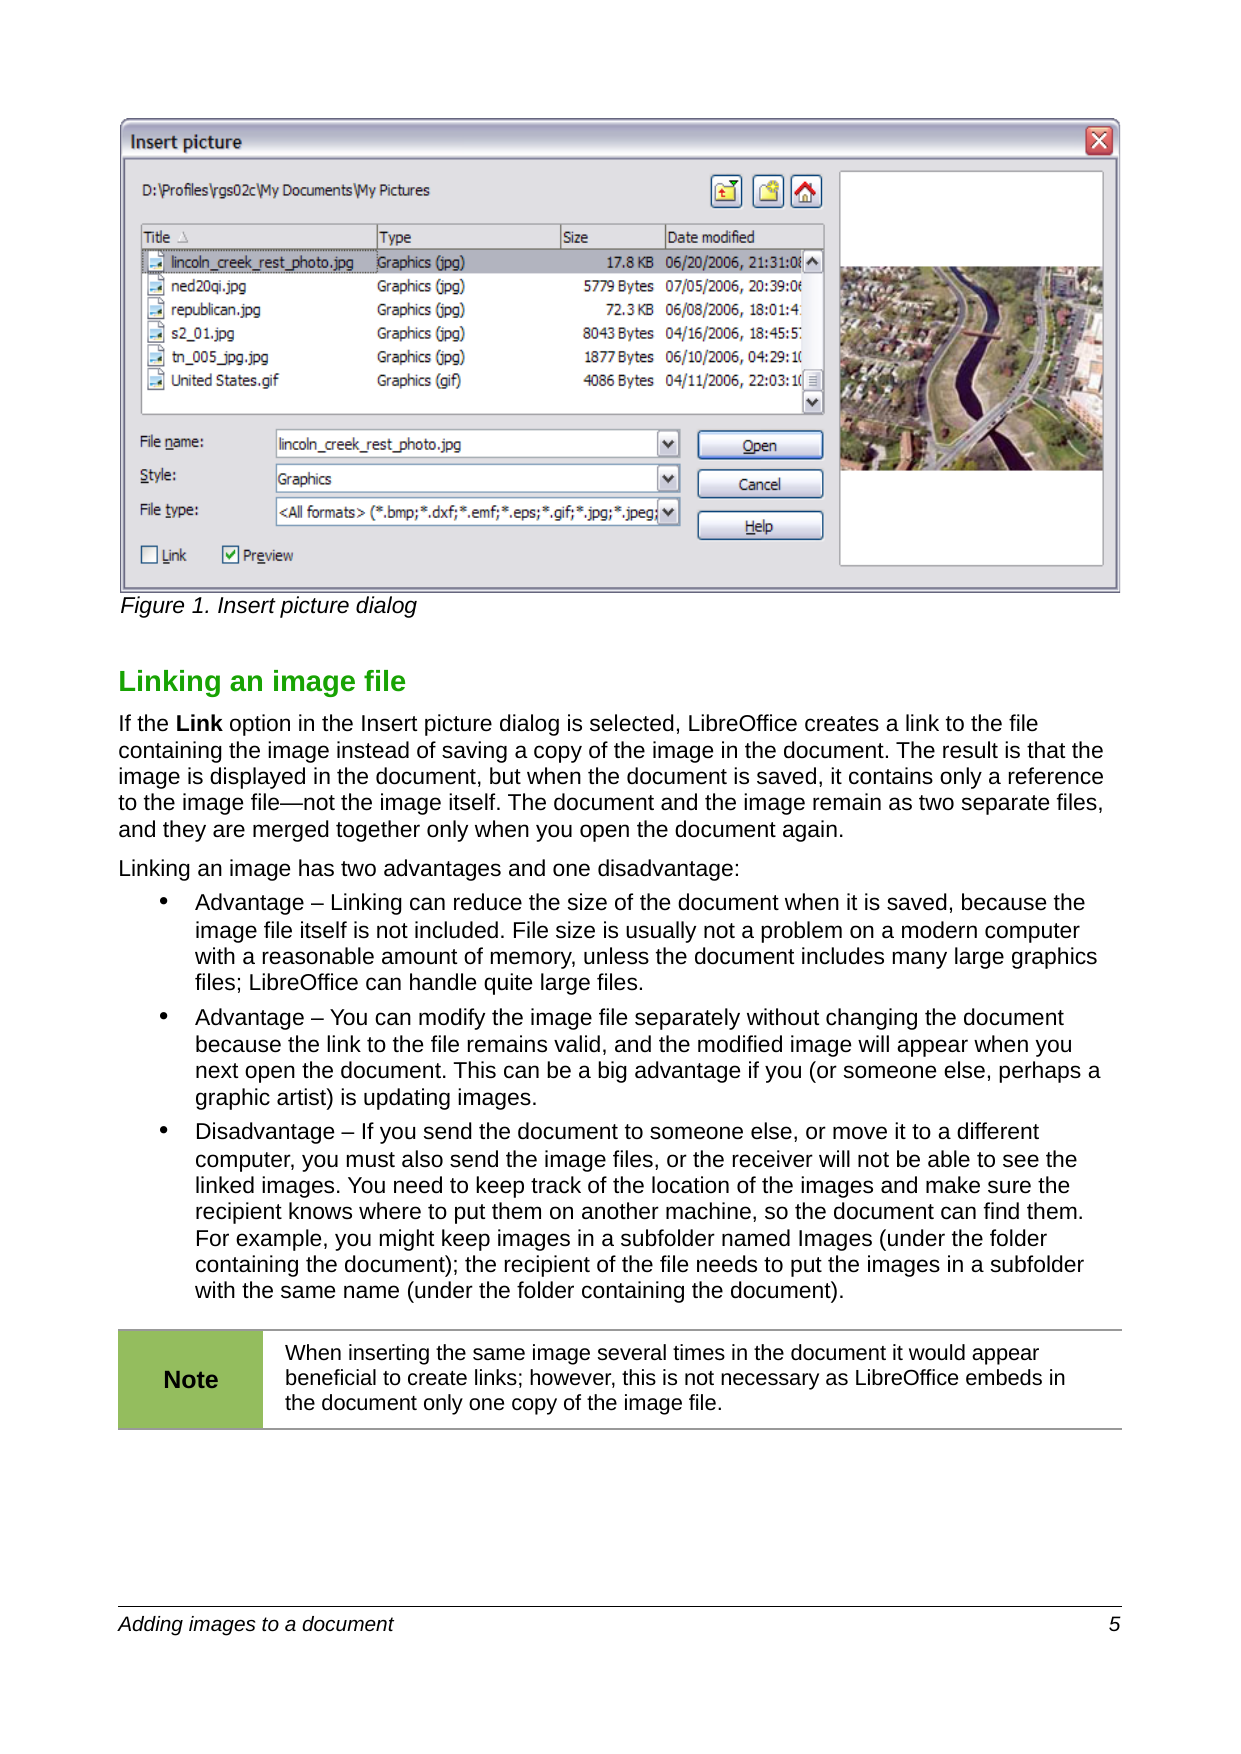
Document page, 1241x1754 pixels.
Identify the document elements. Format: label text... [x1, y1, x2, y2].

table_header When inserting the same image several times in the document it would appear beneficial to create links; however, this is not necessary as LibreOffice embeds in the document only one copy of the image file. [264, 1331, 1122, 1428]
subtitle Linking an image file [118, 664, 1122, 698]
list Advantage – Linking can reduce the size of the document when it is saved, because the image file itself is not included. File size is usually not a problem on a modern computer with a reasonable amount of memory, unless the document includes many large graphics files; LibreOffice can handle quite large files. [156, 887, 1122, 996]
list Linking an image has two advantages and one disadvantage: [118, 854, 1122, 881]
list Disadvantage – If you send the document to someone else, or move it to a different computer, you must also send the image files, or the receiver will not be able to see the linked images. You need to keep track of the location of the images and make sure the recipient knows where to put them on another machine, so the document can find them. For example, you might keep images in a subfolder named Images (under the folder containing the document); the recipient of the file needs to put the images in a subfolder with the same name (under the folder containing the document). [156, 1116, 1122, 1304]
list Advantage – You can modify the image file separately without changing the document because the link to the file remains valid, and the modified image will appear when you next open the document. This can be a big advantage if you (or someone else, perhaps a graphic artist) is updating images. [156, 1002, 1122, 1110]
table_header Note [118, 1331, 263, 1428]
picture [120, 118, 1121, 593]
text If the Link option in the Insert picture dialog is selected, LibreOffice creates a link to the file containing the image instead of saving a copy of the image in the document. The result is that the image is displayed in the document, but when the document is saved, it contains only a reference to the image file—not the image itself. The document and the image remain as two separate files, and they are merged together only when you open the document again. [118, 710, 1122, 842]
text Figure 1. Insert picture dialog [120, 593, 1120, 619]
